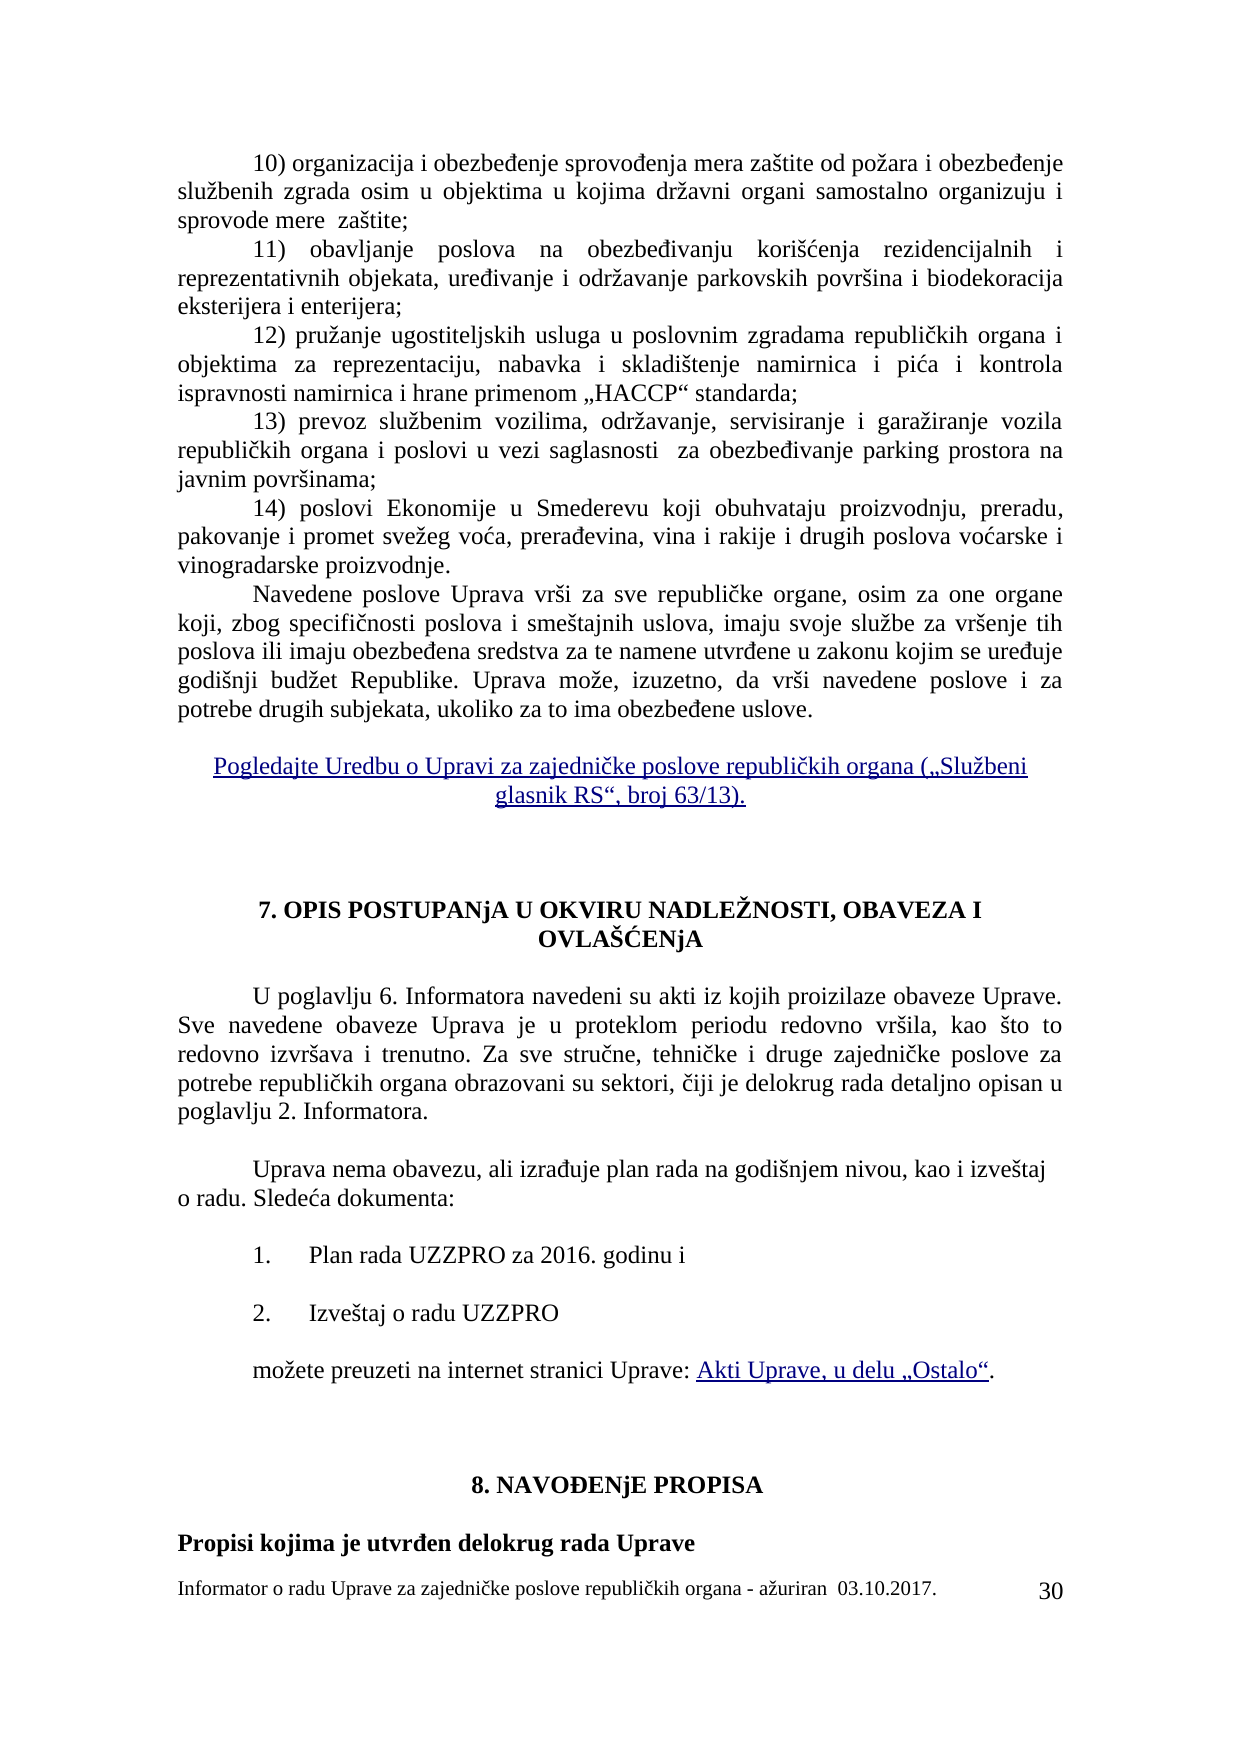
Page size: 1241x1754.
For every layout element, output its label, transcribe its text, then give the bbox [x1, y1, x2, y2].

text Pogledajte Uredbu o Upravi za zajedničke poslove republičkih organa („Službeni glasnik RS“, broj 63/13). [177, 751, 1063, 809]
text 12) pružanje ugostitelјskih usluga u poslovnim zgradama republičkih organa i objektima za reprezentaciju, nabavka i skladištenje namirnica i pića i kontrola ispravnosti namirnica i hrane primenom „HACCP“ standarda; [177, 320, 1063, 406]
text 10) organizacija i obezbeđenje sprovođenja mera zaštite od požara i obezbeđenje službenih zgrada osim u objektima u kojima državni organi samostalno organizuju i sprovode mere zaštite; [177, 148, 1063, 234]
text 13) prevoz službenim vozilima, održavanje, servisiranje i garažiranje vozila republičkih organa i poslovi u vezi saglasnosti za obezbeđivanje parking prostora na javnim površinama; [177, 406, 1063, 493]
text 7. OPIS POSTUPANјA U OKVIRU NADLEŽNOSTI, OBAVEZA I OVLAŠĆENјA [177, 895, 1063, 953]
text 1. Plan rada UZZPRO za 2016. godinu i [177, 1240, 1063, 1269]
text 14) poslovi Ekonomije u Smederevu koji obuhvataju proizvodnju, preradu, pakovanje i promet svežeg voća, prerađevina, vina i rakije i drugih poslova voćarske i vinogradarske proizvodnje. [177, 493, 1063, 579]
text 8. NAVOĐENјE PROPISA [177, 1470, 1063, 1499]
text možete preuzeti na internet stranici Uprave: Akti Uprave, u delu „Ostalo“. [177, 1355, 1063, 1384]
text U poglavlјu 6. Informatora navedeni su akti iz kojih proizilaze obaveze Uprave. Sve navedene obaveze Uprava je u proteklom periodu redovno vršila, kao što to redovno izvršava i trenutno. Za sve stručne, tehničke i druge zajedničke poslove za potrebe republičkih organa obrazovani su sektori, čiji je delokrug rada detalјno opisan u poglavlјu 2. Informatora. [177, 981, 1063, 1125]
text Propisi kojima je utvrđen delokrug rada Uprave [177, 1528, 1063, 1556]
text 2. Izveštaj o radu UZZPRO [177, 1298, 1063, 1326]
text Uprava nema obavezu, ali izrađuje plan rada na godišnjem nivou, kao i izveštaj o radu. Sledeća dokumenta: [177, 1154, 1063, 1211]
text 11) obavlјanje poslova na obezbeđivanju korišćenja rezidencijalnih i reprezentativnih objekata, uređivanje i održavanje parkovskih površina i biodekoracija eksterijera i enterijera; [177, 234, 1063, 320]
text Navedene poslove Uprava vrši za sve republičke organe, osim za one organe koji, zbog specifičnosti poslova i smeštajnih uslova, imaju svoje službe za vršenje tih poslova ili imaju obezbeđena sredstva za te namene utvrđene u zakonu kojim se uređuje godišnji budžet Republike. Uprava može, izuzetno, da vrši navedene poslove i za potrebe drugih subjekata, ukoliko za to ima obezbeđene uslove. [177, 579, 1063, 723]
